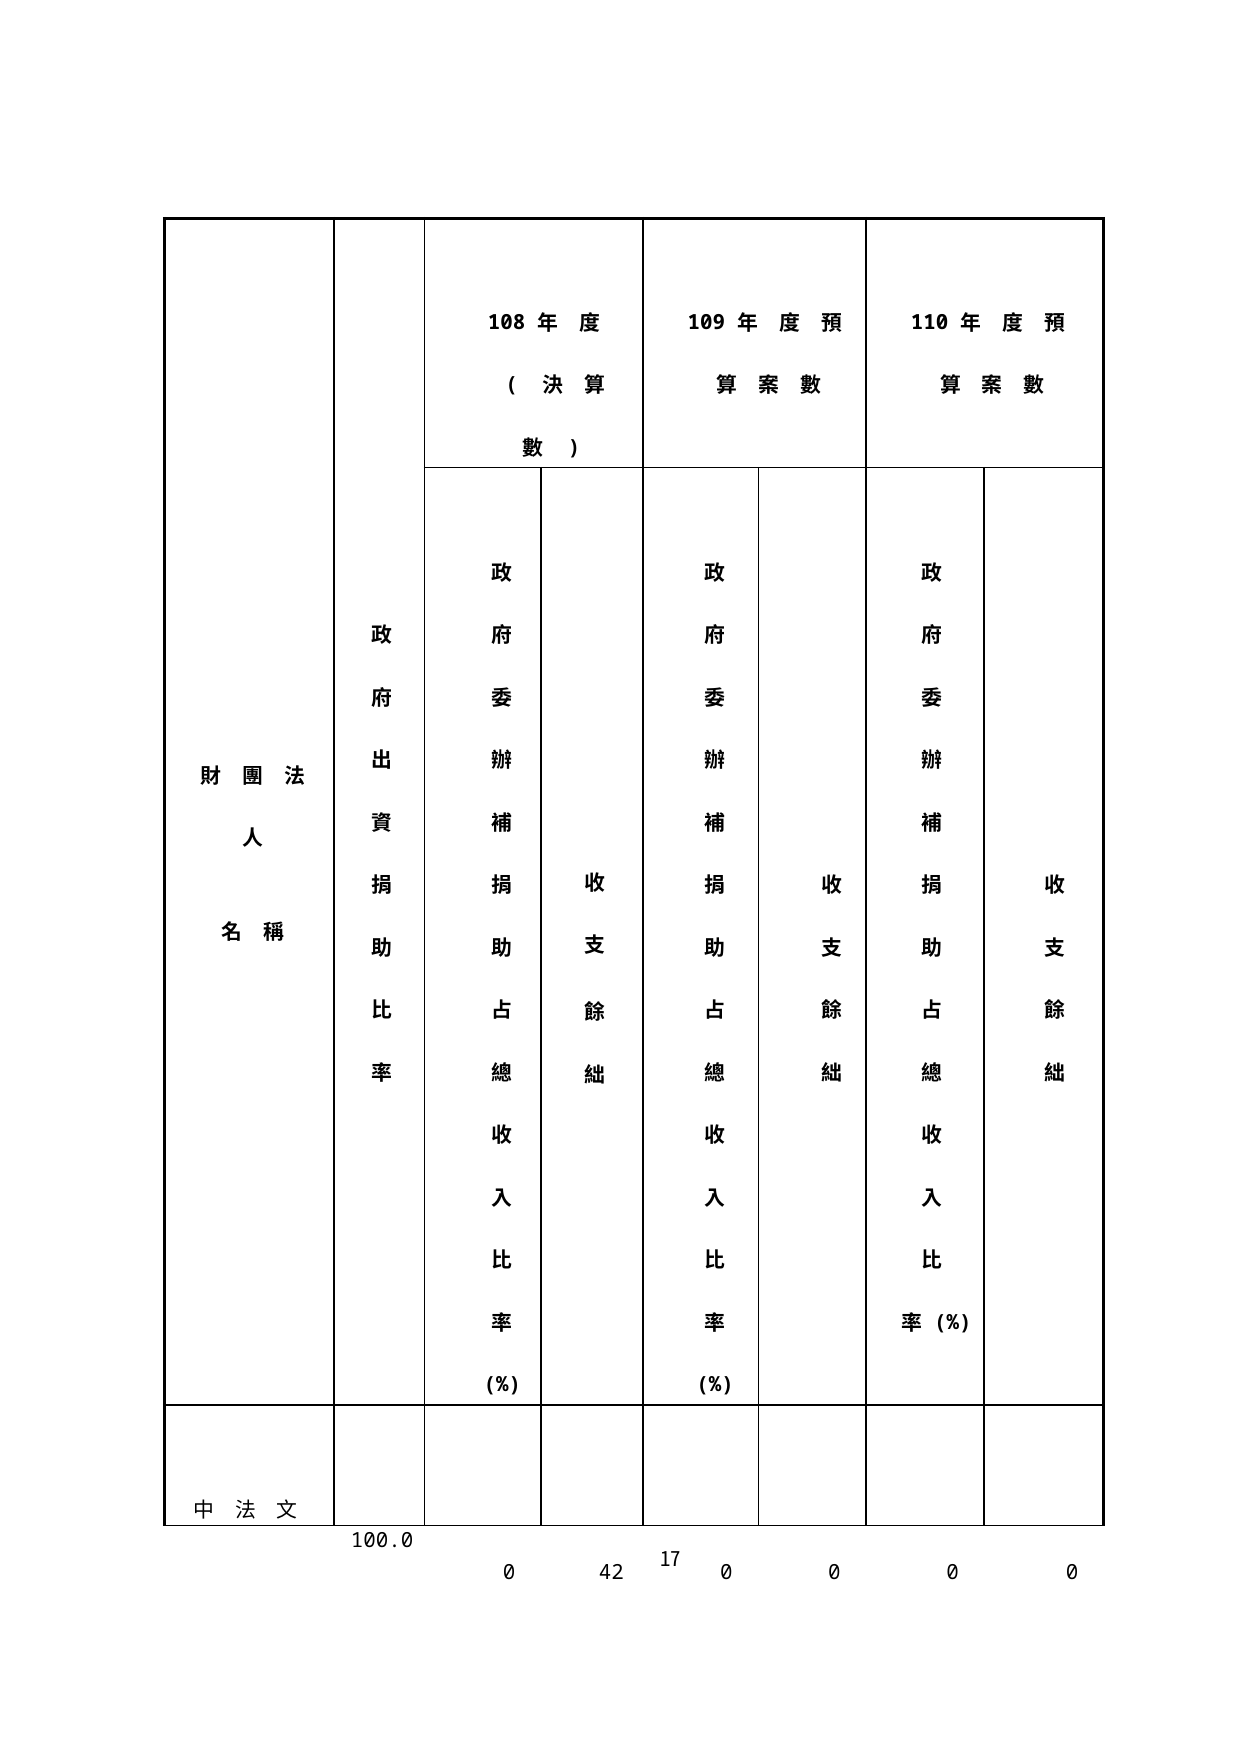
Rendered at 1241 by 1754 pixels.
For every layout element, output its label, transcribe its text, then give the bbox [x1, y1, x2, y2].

table_cell 收 支 餘 絀 [985, 468, 1102, 1404]
table_cell 政府委辦補捐助占總收入比率(%) [867, 468, 983, 1404]
table_header 財團法人 名稱 [166, 220, 333, 1404]
table_header 108年度(決算數) [425, 220, 642, 467]
table_cell 政府委辦補捐助占總收入比率(%) [425, 468, 540, 1404]
table_header 政府出資捐助比率 [335, 220, 424, 1404]
table_cell 政府委辦補捐助占總收入比率(%) [644, 468, 758, 1404]
table_cell 0 [867, 1406, 983, 1525]
table_cell 0 [644, 1406, 758, 1525]
table_cell 42 [542, 1406, 642, 1525]
table_cell 0 [985, 1406, 1102, 1525]
table_cell 100.00 [335, 1406, 424, 1525]
table_cell 收 支 餘 絀 [542, 468, 642, 1404]
table_header 109年度預算案數 [644, 220, 865, 467]
table_header 110年度預算案數 [867, 220, 1102, 467]
table_cell 中法文化教育基金會 [166, 1406, 333, 1525]
table_cell 0 [759, 1406, 865, 1525]
table_cell 收 支 餘 絀 [759, 468, 865, 1404]
table_cell 0 [425, 1406, 540, 1525]
